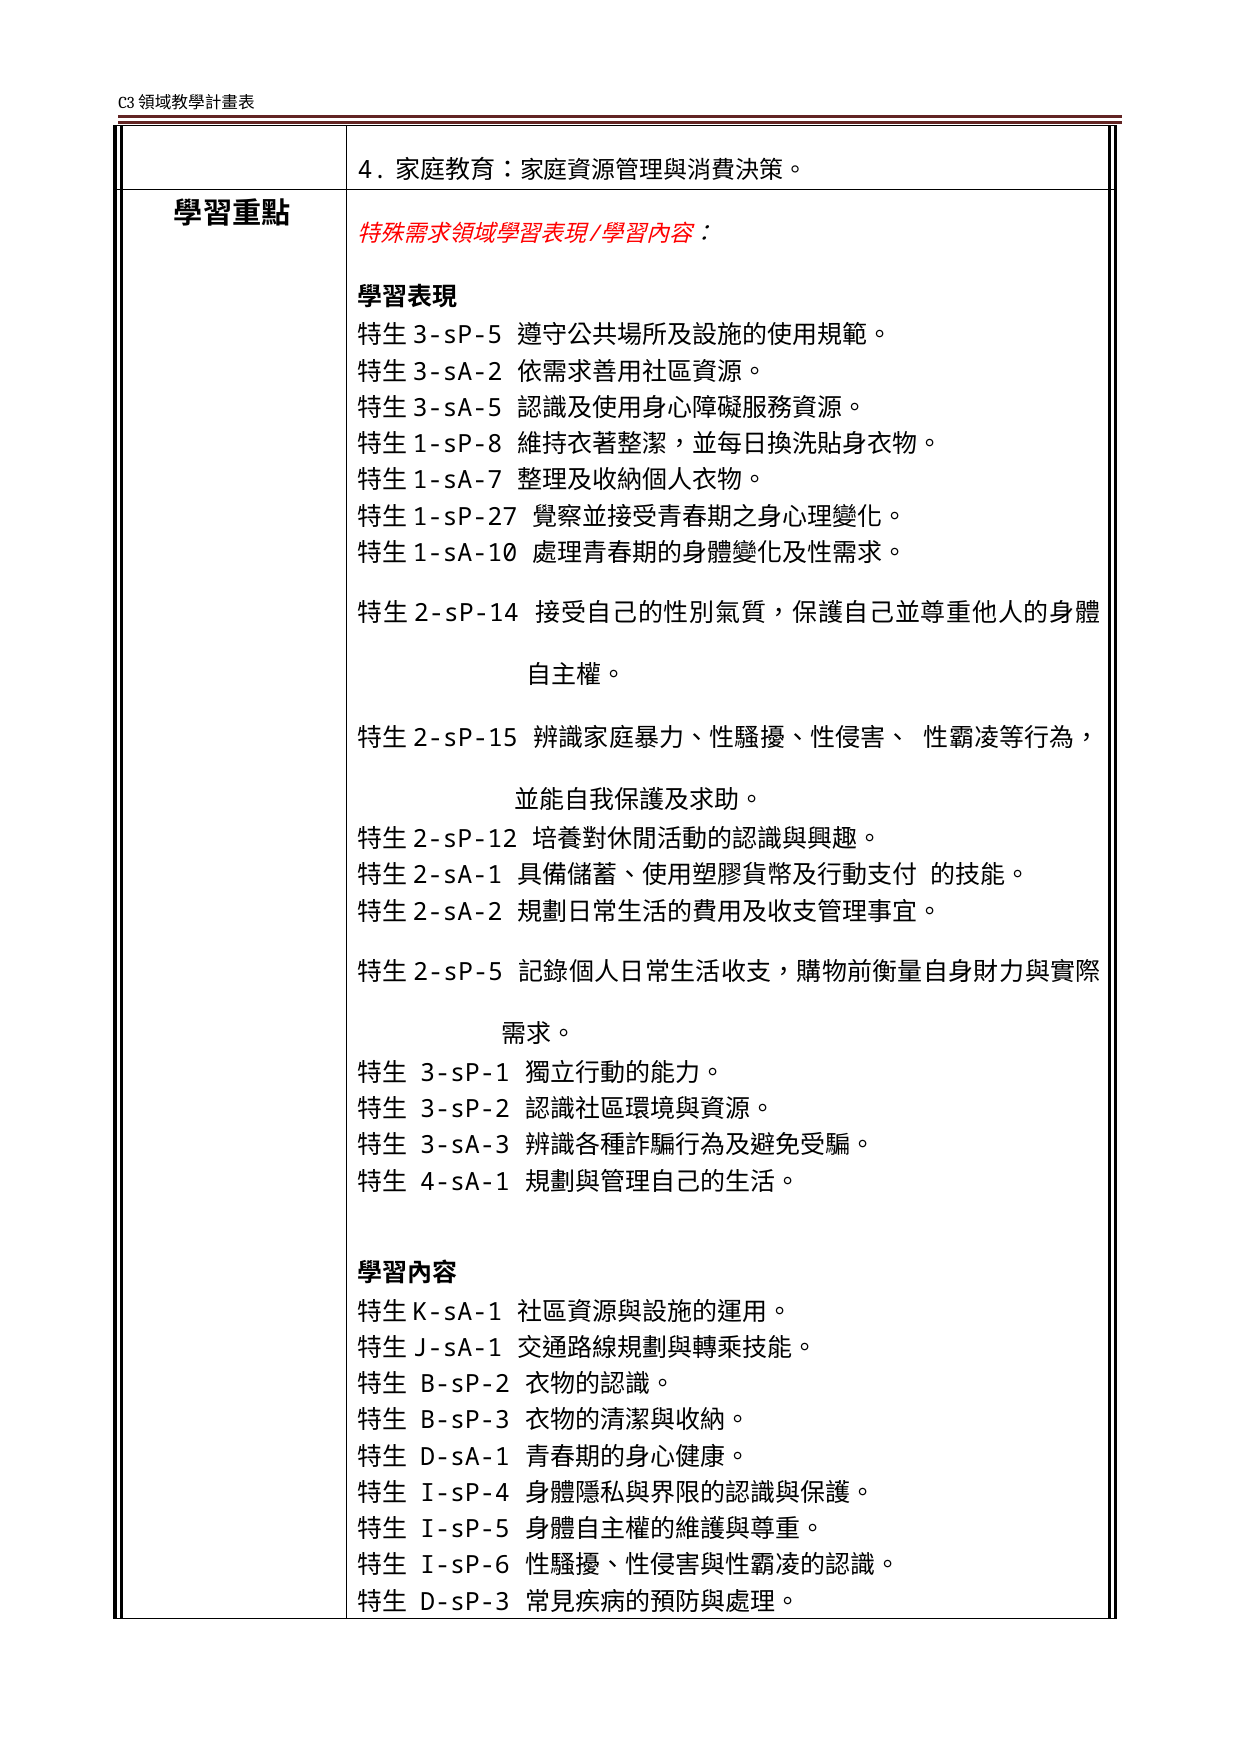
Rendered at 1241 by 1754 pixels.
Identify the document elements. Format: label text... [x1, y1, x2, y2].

table_cell 學習主題： 性別平等教育: 身體自主權的尊重與維護、性騷擾、性侵害與性霸凌的防治。 科技教育: 運算思維與問題解決。 戶外教育: 有意義的學習、尊重與關懷他人。 家庭教育：家庭資源管理與消費決策。 [347, 126, 1108, 189]
table_cell [123, 126, 346, 189]
table_cell 學習重點 [123, 190, 346, 1617]
table_cell 特殊需求領域學習表現/學習內容： 學習表現 特生3-sP-5 遵守公共場所及設施的使用規範。 特生3-sA-2 依需求善用社區資源。 特生3-sA-5 認識及使用身心障礙服務資源。 特生1-sP-8 維持衣著整潔，並每日換洗貼身衣物。 特生1-sA-7 整理及收納個人衣物。 特生1-sP-27 覺察並接受青春期之身心理變化。 特生1-sA-10 處理青春期的身體變化及性需求。 特生2-sP-14 接受自己的性別氣質，保護自己並尊重他人的身體自主權。 特生2-sP-15 辨識家庭暴力、性騷擾、性侵害、 性霸凌等行為，並能自我保護及求助。 特生2-sP-12 培養對休閒活動的認識與興趣。 特生2-sA-1 具備儲蓄、使用塑膠貨幣及行動支付 的技能。 特生2-sA-2 規劃日常生活的費用及收支管理事宜。 特生2-sP-5 記錄個人日常生活收支，購物前衡量自身財力與實際需求。 特生 3-sP-1 獨立行動的能力。 特生 3-sP-2 認識社區環境與資源。 特生 3-sA-3 辨識各種詐騙行為及避免受騙。 特生 4-sA-1 規劃與管理自己的生活。 學習內容 特生K-sA-1 社區資源與設施的運用。 特生J-sA-1 交通路線規劃與轉乘技能。 特生 B-sP-2 衣物的認識。 特生 B-sP-3 衣物的清潔與收納。 特生 D-sA-1 青春期的身心健康。 特生 I-sP-4 身體隱私與界限的認識與保護。 特生 I-sP-5 身體自主權的維護與尊重。 特生 I-sP-6 性騷擾、性侵害與性霸凌的認識。 特生 D-sP-3 常見疾病的預防與處理。 [347, 190, 1108, 1617]
